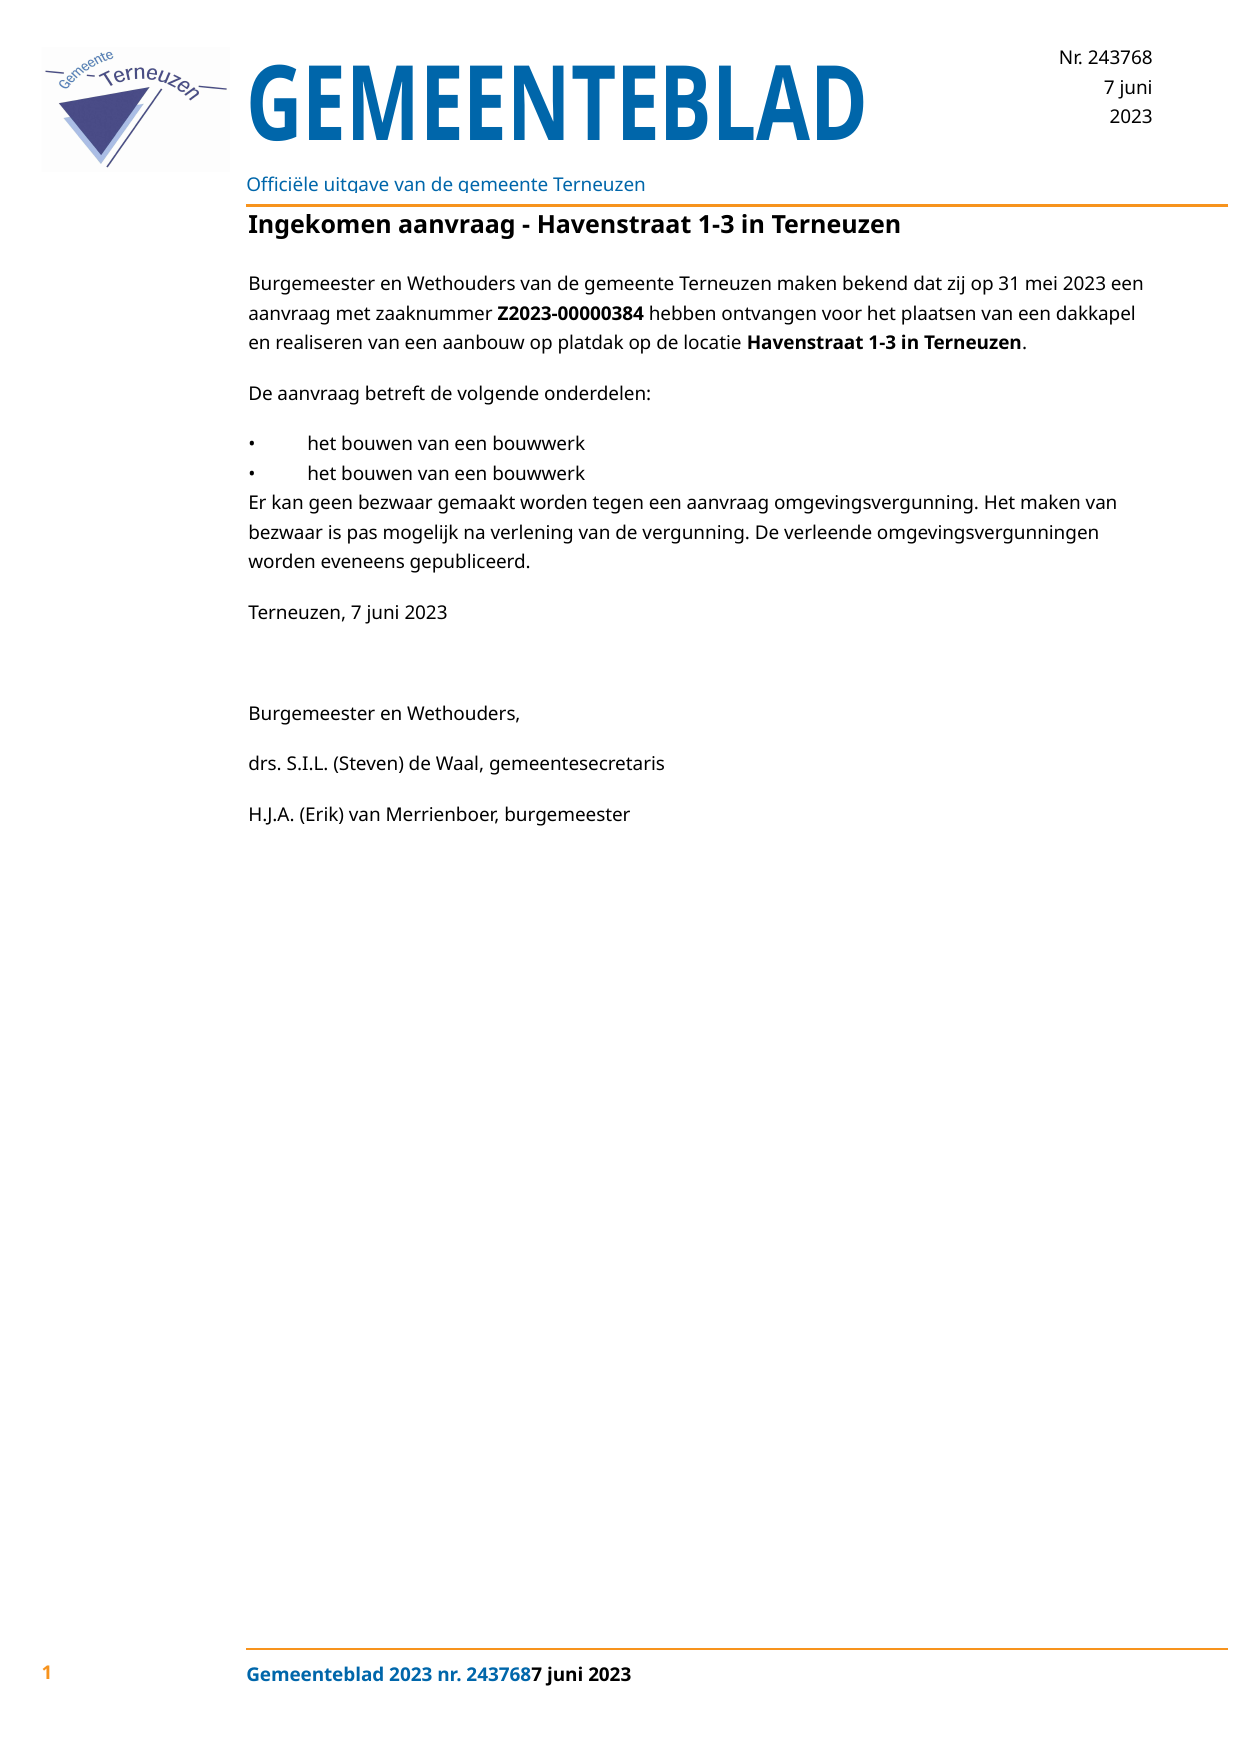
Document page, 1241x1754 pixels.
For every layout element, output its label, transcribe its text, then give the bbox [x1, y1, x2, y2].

text Ingekomen aanvraag - Havenstraat 1-3 in Terneuzen [248, 207, 1152, 241]
list het bouwen van een bouwwerk [248, 460, 1152, 486]
text Er kan geen bezwaar gemaakt worden tegen een aanvraag omgevingsvergunning. Het maken van bezwaar is pas mogelijk na verlening van de vergunning. De verleende omgevingsvergunningen worden eveneens gepubliceerd. [248, 489, 1152, 574]
picture [41, 47, 231, 172]
list het bouwen van een bouwwerk [248, 430, 1152, 456]
text Burgemeester en Wethouders van de gemeente Terneuzen maken bekend dat zij op 31 mei 2023 een aanvraag met zaaknummer Z2023-00000384 hebben ontvangen voor het plaatsen van een dakkapel en realiseren van een aanbouw op platdak op de locatie Havenstraat 1-3 in Terneuzen. [248, 270, 1152, 355]
text drs. S.I.L. (Steven) de Waal, gemeentesecretaris [248, 750, 1152, 776]
text De aanvraag betreft de volgende onderdelen: [248, 380, 1152, 406]
text Burgemeester en Wethouders, [248, 700, 1152, 726]
text Terneuzen, 7 juni 2023 [248, 599, 1152, 625]
text H.J.A. (Erik) van Merrienboer, burgemeester [248, 801, 1152, 826]
